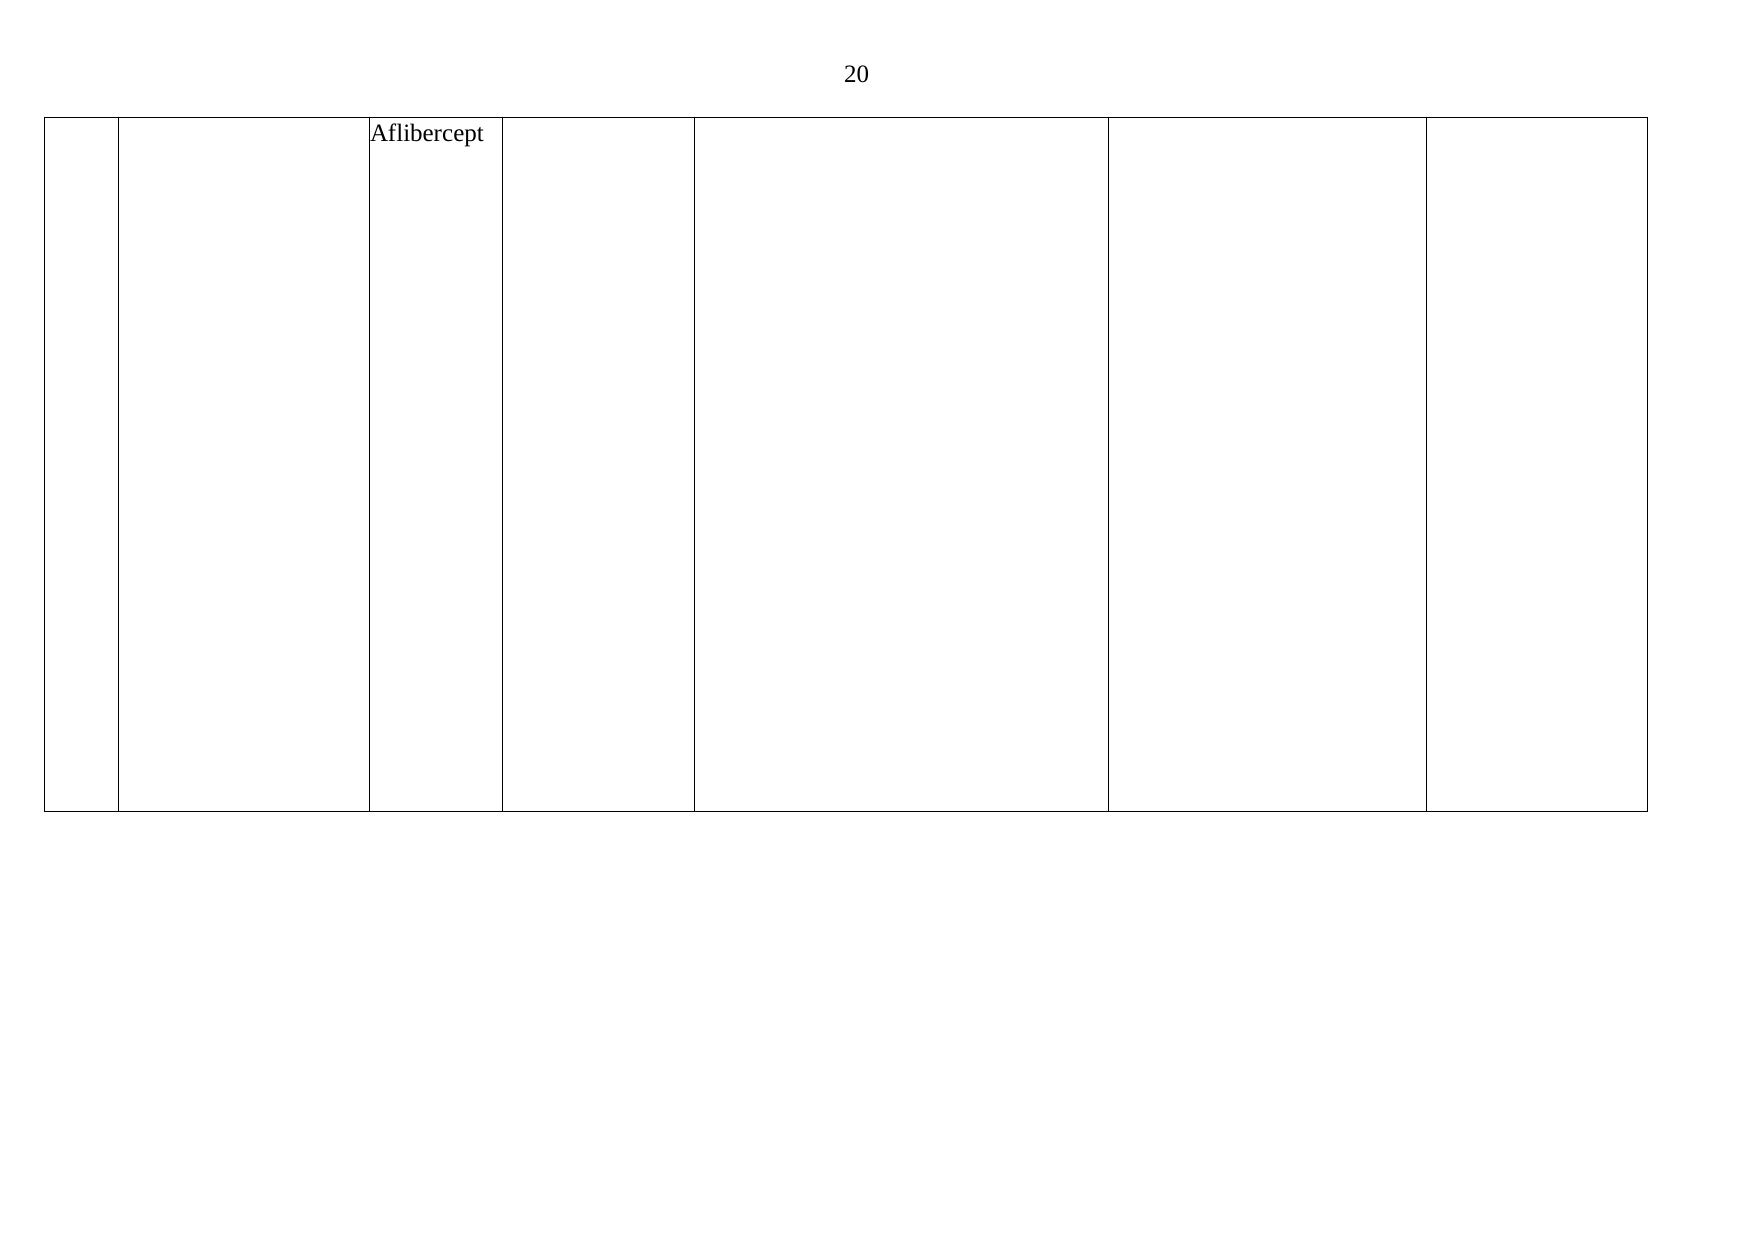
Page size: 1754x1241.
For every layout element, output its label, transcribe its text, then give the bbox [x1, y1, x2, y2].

table_cell [45, 118, 118, 811]
table_cell [119, 118, 369, 811]
table_cell [1427, 118, 1647, 811]
table_cell Aflibercept [370, 118, 502, 811]
table_cell [503, 118, 694, 811]
table_cell [1109, 118, 1426, 811]
table_cell [1648, 117, 1654, 811]
table_cell [695, 118, 1108, 811]
